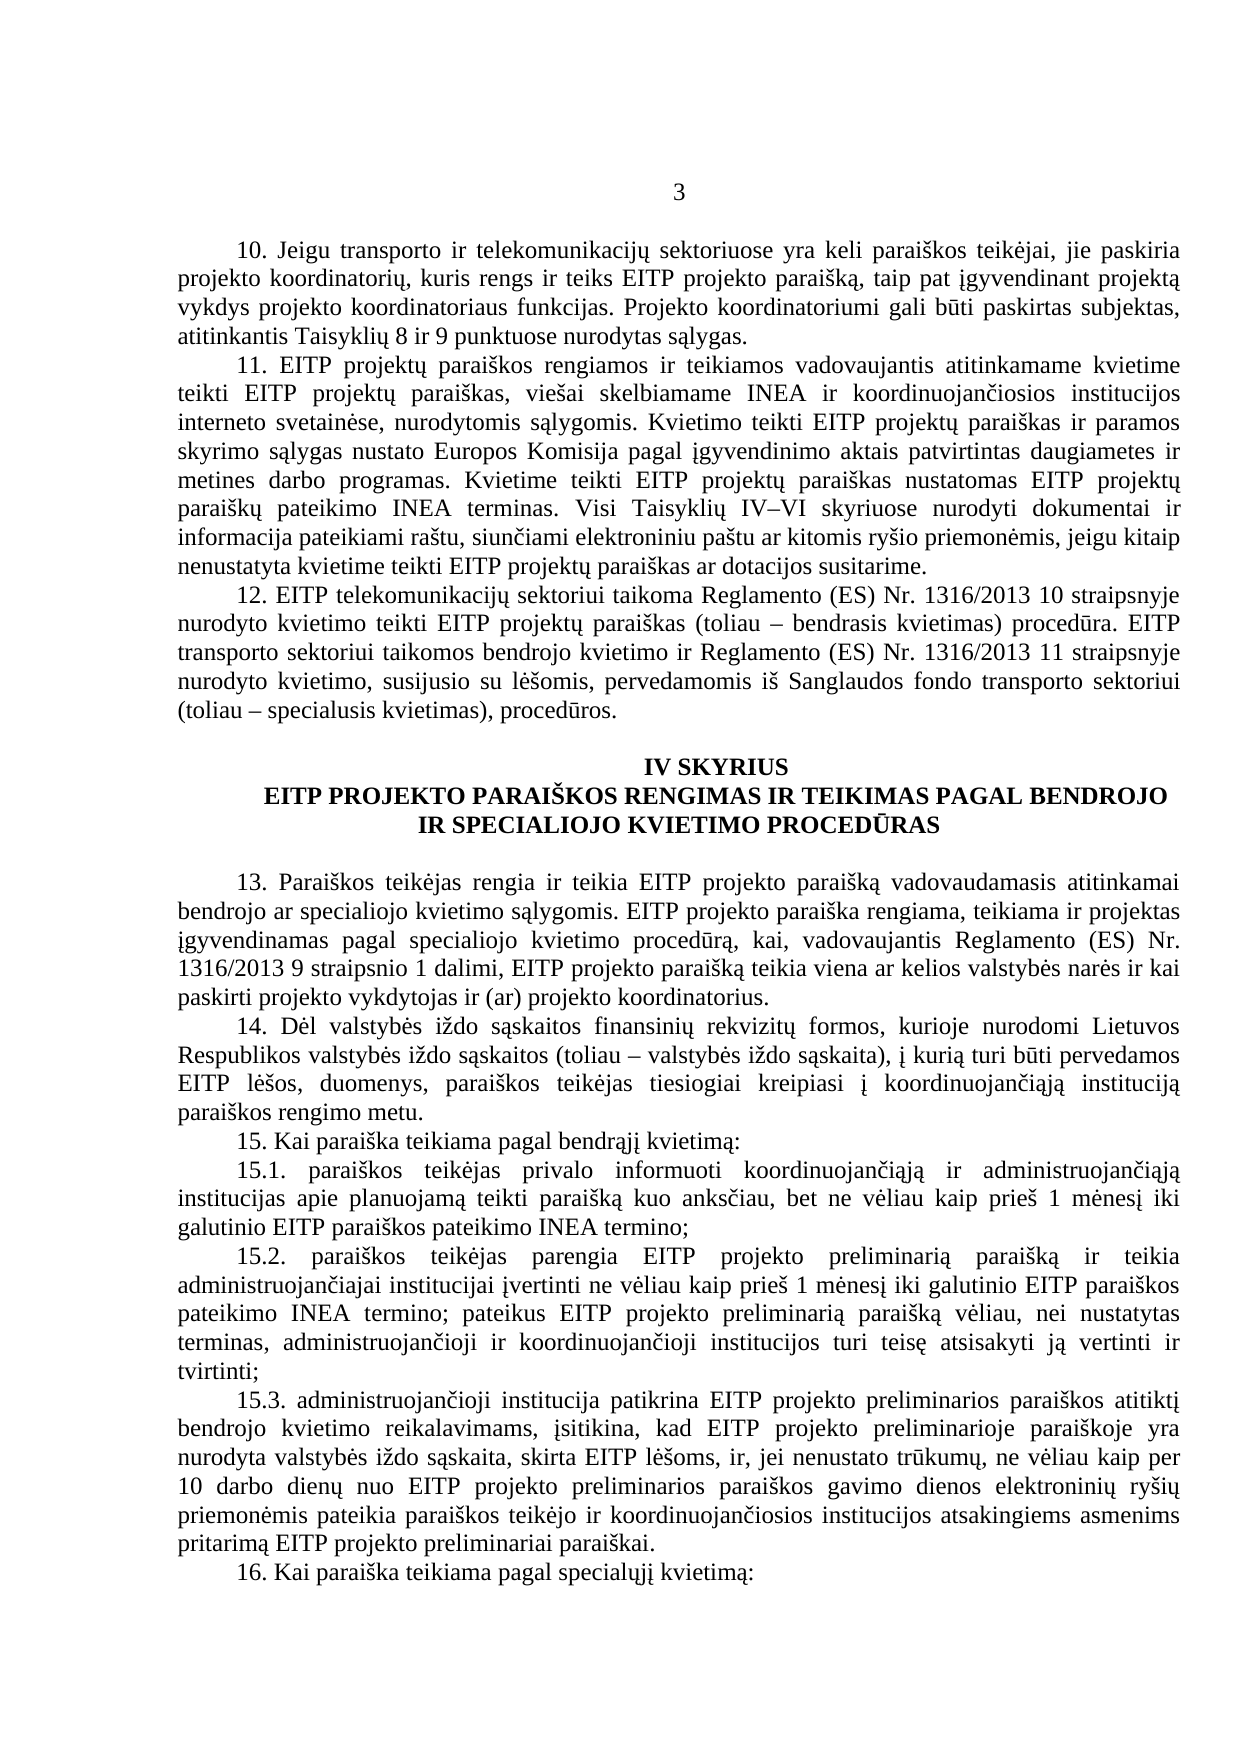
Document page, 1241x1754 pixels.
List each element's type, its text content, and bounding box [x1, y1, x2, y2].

text 10. Jeigu transporto ir telekomunikacijų sektoriuose yra keli paraiškos teikėjai, jie paskiria projekto koordinatorių, kuris rengs ir teiks EITP projekto paraišką, taip pat įgyvendinant projektą vykdys projekto koordinatoriaus funkcijas. Projekto koordinatoriumi gali būti paskirtas subjektas, atitinkantis Taisyklių 8 ir 9 punktuose nurodytas sąlygas. [177, 235, 1181, 350]
text 15.3. administruojančioji institucija patikrina EITP projekto preliminarios paraiškos atitiktį bendrojo kvietimo reikalavimams, įsitikina, kad EITP projekto preliminarioje paraiškoje yra nurodyta valstybės iždo sąskaita, skirta EITP lėšoms, ir, jei nenustato trūkumų, ne vėliau kaip per 10 darbo dienų nuo EITP projekto preliminarios paraiškos gavimo dienos elektroninių ryšių priemonėmis pateikia paraiškos teikėjo ir koordinuojančiosios institucijos atsakingiems asmenims pritarimą EITP projekto preliminariai paraiškai. [177, 1385, 1181, 1557]
text 15. Kai paraiška teikiama pagal bendrąjį kvietimą: [177, 1126, 1181, 1155]
text 12. EITP telekomunikacijų sektoriui taikoma Reglamento (ES) Nr. 1316/2013 10 straipsnyje nurodyto kvietimo teikti EITP projektų paraiškas (toliau – bendrasis kvietimas) procedūra. EITP transporto sektoriui taikomos bendrojo kvietimo ir Reglamento (ES) Nr. 1316/2013 11 straipsnyje nurodyto kvietimo, susijusio su lėšomis, pervedamomis iš Sanglaudos fondo transporto sektoriui (toliau – specialusis kvietimas), procedūros. [177, 580, 1181, 723]
text EITP PROJEKTO PARAIŠKOS RENGIMAS IR TEIKIMAS PAGAL BENDROJO IR SPECIALIOJO KVIETIMO PROCEDŪRAS [177, 781, 1181, 838]
text 13. Paraiškos teikėjas rengia ir teikia EITP projekto paraišką vadovaudamasis atitinkamai bendrojo ar specialiojo kvietimo sąlygomis. EITP projekto paraiška rengiama, teikiama ir projektas įgyvendinamas pagal specialiojo kvietimo procedūrą, kai, vadovaujantis Reglamento (ES) Nr. 1316/2013 9 straipsnio 1 dalimi, EITP projekto paraišką teikia viena ar kelios valstybės narės ir kai paskirti projekto vykdytojas ir (ar) projekto koordinatorius. [177, 867, 1181, 1011]
text IV SKYRIUS [177, 752, 1181, 781]
text 15.2. paraiškos teikėjas parengia EITP projekto preliminarią paraišką ir teikia administruojančiajai institucijai įvertinti ne vėliau kaip prieš 1 mėnesį iki galutinio EITP paraiškos pateikimo INEA termino; pateikus EITP projekto preliminarią paraišką vėliau, nei nustatytas terminas, administruojančioji ir koordinuojančioji institucijos turi teisę atsisakyti ją vertinti ir tvirtinti; [177, 1241, 1181, 1385]
text 11. EITP projektų paraiškos rengiamos ir teikiamos vadovaujantis atitinkamame kvietime teikti EITP projektų paraiškas, viešai skelbiamame INEA ir koordinuojančiosios institucijos interneto svetainėse, nurodytomis sąlygomis. Kvietimo teikti EITP projektų paraiškas ir paramos skyrimo sąlygas nustato Europos Komisija pagal įgyvendinimo aktais patvirtintas daugiametes ir metines darbo programas. Kvietime teikti EITP projektų paraiškas nustatomas EITP projektų paraiškų pateikimo INEA terminas. Visi Taisyklių IV–VI skyriuose nurodyti dokumentai ir informacija pateikiami raštu, siunčiami elektroniniu paštu ar kitomis ryšio priemonėmis, jeigu kitaip nenustatyta kvietime teikti EITP projektų paraiškas ar dotacijos susitarime. [177, 350, 1181, 580]
text 14. Dėl valstybės iždo sąskaitos finansinių rekvizitų formos, kurioje nurodomi Lietuvos Respublikos valstybės iždo sąskaitos (toliau – valstybės iždo sąskaita), į kurią turi būti pervedamos EITP lėšos, duomenys, paraiškos teikėjas tiesiogiai kreipiasi į koordinuojančiąją instituciją paraiškos rengimo metu. [177, 1011, 1181, 1126]
text 15.1. paraiškos teikėjas privalo informuoti koordinuojančiąją ir administruojančiąją institucijas apie planuojamą teikti paraišką kuo anksčiau, bet ne vėliau kaip prieš 1 mėnesį iki galutinio EITP paraiškos pateikimo INEA termino; [177, 1155, 1181, 1241]
text 16. Kai paraiška teikiama pagal specialųjį kvietimą: [177, 1557, 1181, 1586]
